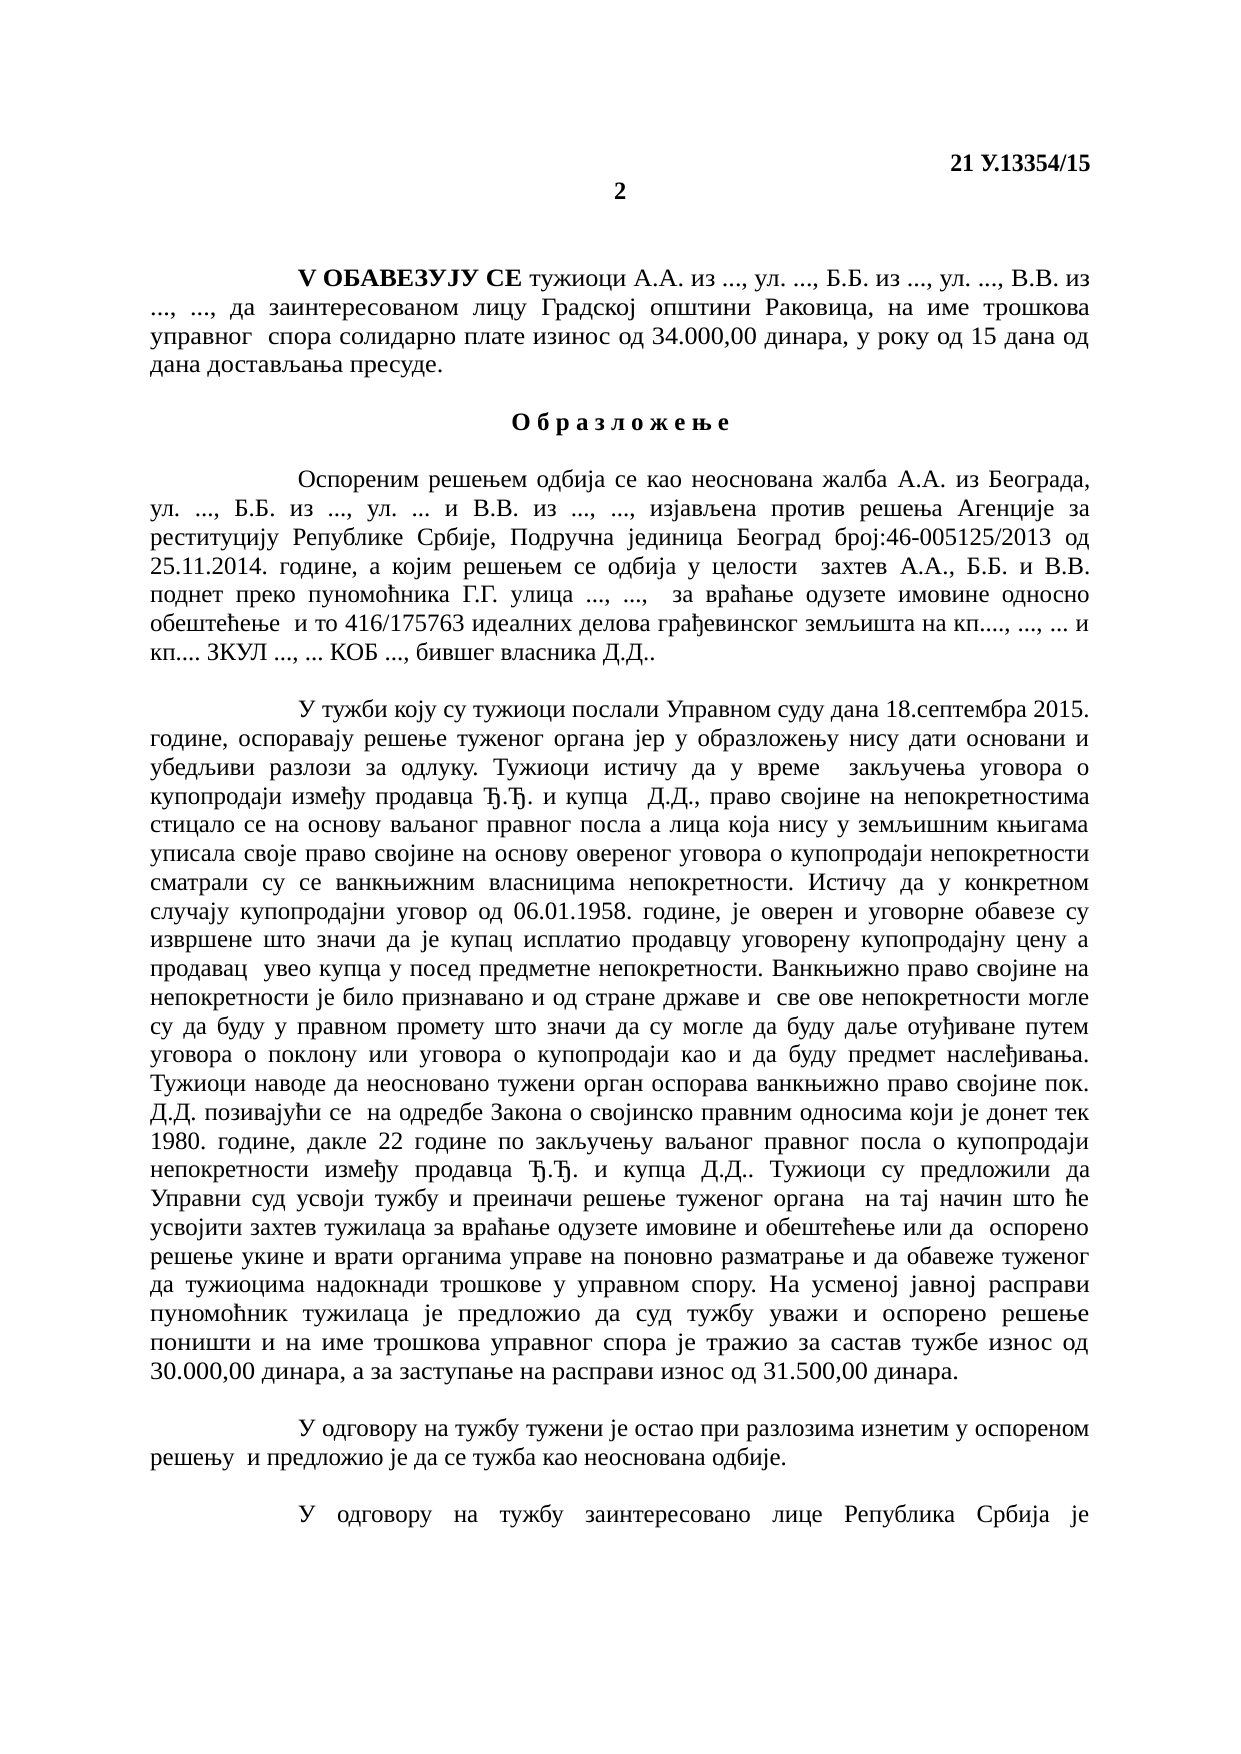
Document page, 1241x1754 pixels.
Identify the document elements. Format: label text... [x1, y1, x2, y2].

text O б р а з л о ж е њ е [150, 407, 1090, 436]
text У одговору на тужбу тужени је остао при разлозима изнетим у оспореном решењу и предложио је да се тужба као неоснована одбије. [150, 1413, 1090, 1471]
text V ОБАВЕЗУЈУ СЕ тужиоци А.А. из ..., ул. ..., Б.Б. из ..., ул. ..., В.В. из ..., ..., да заинтересованом лицу Градској општини Раковица, на име трошкова управног спора солидарно плате изинос од 34.000,00 динара, у року од 15 дана од дана достављања пресуде. [150, 263, 1090, 378]
text Оспореним решењем одбија се као неоснована жалба А.А. из Београда, ул. ..., Б.Б. из ..., ул. ... и В.В. из ..., ..., изјављена против решења Агенције за реституцију Републике Србије, Подручна јединица Београд број:46-005125/2013 од 25.11.2014. године, а којим решењем се одбија у целости захтев А.А., Б.Б. и В.В. поднет преко пуномоћника Г.Г. улица ..., ..., за враћање одузете имовине односно обештећење и то 416/175763 идеалних делова грађевинског земљишта на кп...., ..., ... и кп.... ЗКУЛ ..., ... КОБ ..., бившег власника Д.Д.. [150, 464, 1090, 666]
text У тужби коју су тужиоци послали Управном суду дана 18.септембра 2015. године, оспоравају решење туженог органа јер у образложењу нису дати основани и убедљиви разлози за одлуку. Тужиоци истичу да у време закључења уговора о купопродаји између продавца Ђ.Ђ. и купца Д.Д., право својине на непокретностима стицало се на основу ваљаног правног посла а лица која нису у земљишним књигама уписала своје право својине на основу овереног уговора о купопродаји непокретности сматрали су се ванкњижним власницима непокретности. Истичу да у конкретном случају купопродајни уговор од 06.01.1958. године, је оверен и уговорне обавезе су извршене што значи да је купац исплатио продавцу уговорену купопродајну цену а продавац увео купца у посед предметне непокретности. Ванкњижно право својине на непокретности је било признавано и од стране државе и све ове непокретности могле су да буду у правном промету што значи да су могле да буду даље отуђиване путем уговора о поклону или уговора о купопродаји као и да буду предмет наслеђивања. Тужиоци наводе да неосновано тужени орган оспорава ванкњижно право својине пок. Д.Д. позивајући се на одредбе Закона о својинско правним односима који је донет тек 1980. године, дакле 22 године по закључењу ваљаног правног посла о купопродаји непокретности између продавца Ђ.Ђ. и купца Д.Д.. Тужиоци су предложили да Управни суд усвоји тужбу и преиначи решење туженог органа на тај начин што ће усвојити захтев тужилаца за враћање одузете имовине и обештећење или да оспорено решење укине и врати органима управе на поновно разматрање и да обавеже туженог да тужиоцима надокнади трошкове у управном спору. На усменој јавној расправи пуномоћник тужилаца је предложио да суд тужбу уважи и оспорено решење поништи и на име трошкова управног спора је тражио за састав тужбе износ од 30.000,00 динара, а за заступање на расправи износ од 31.500,00 динара. [150, 694, 1090, 1384]
text У одговору на тужбу заинтересовано лице Република Србија је [150, 1499, 1090, 1528]
